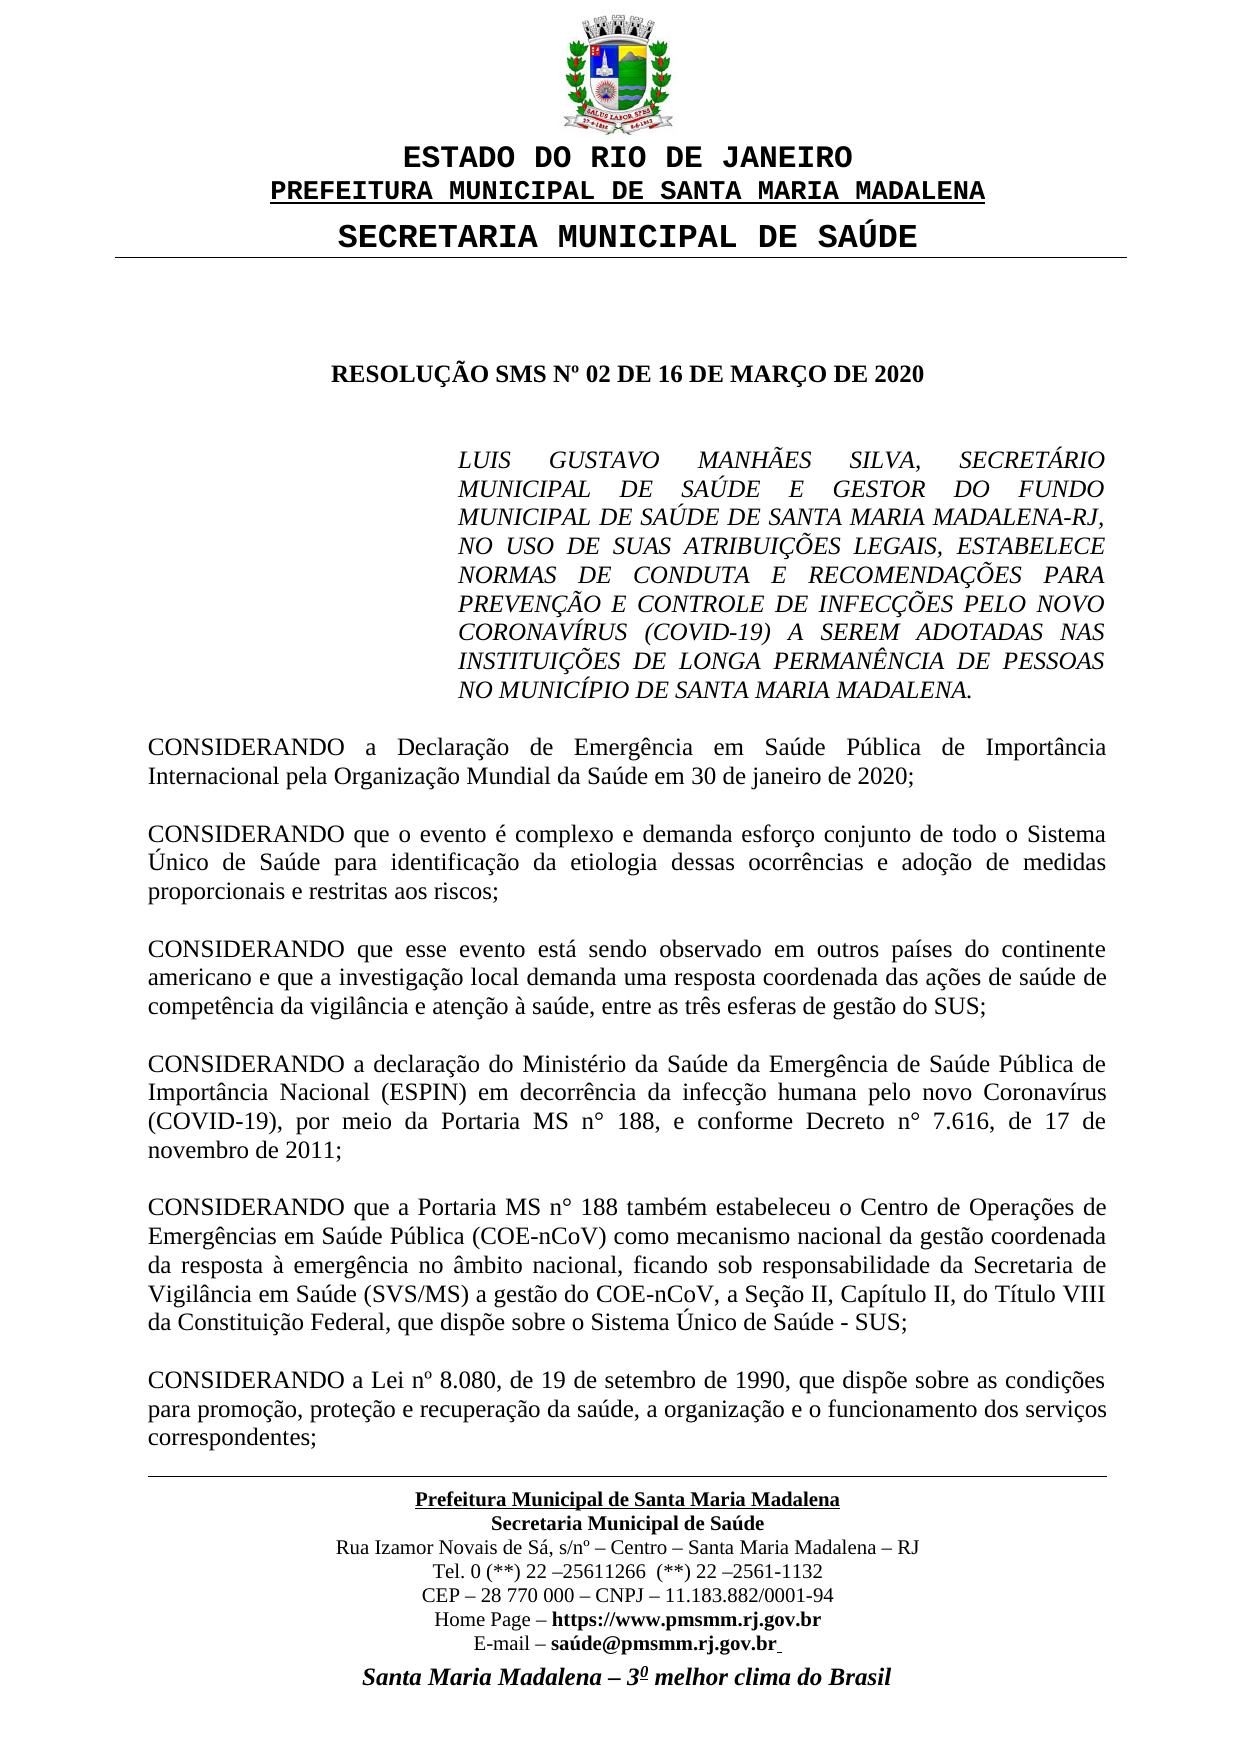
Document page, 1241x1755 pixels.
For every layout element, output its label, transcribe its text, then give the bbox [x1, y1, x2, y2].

text CONSIDERANDO a declaração do Ministério da Saúde da Emergência de Saúde Pública de Importância Nacional (ESPIN) em decorrência da infecção humana pelo novo Coronavírus (COVID-19), por meio da Portaria MS n° 188, e conforme Decreto n° 7.616, de 17 de novembro de 2011; [148, 1049, 1107, 1164]
text CONSIDERANDO que o evento é complexo e demanda esforço conjunto de todo o Sistema Único de Saúde para identificação da etiologia dessas ocorrências e adoção de medidas proporcionais e restritas aos riscos; [148, 819, 1107, 905]
text CONSIDERANDO que a Portaria MS n° 188 também estabeleceu o Centro de Operações de Emergências em Saúde Pública (COE-nCoV) como mecanismo nacional da gestão coordenada da resposta à emergência no âmbito nacional, ficando sob responsabilidade da Secretaria de Vigilância em Saúde (SVS/MS) a gestão do COE-nCoV, a Seção II, Capítulo II, do Título VIII da Constituição Federal, que dispõe sobre o Sistema Único de Saúde - SUS; [148, 1192, 1107, 1336]
text LUIS GUSTAVO MANHÃES SILVA, SECRETÁRIO MUNICIPAL DE SAÚDE E GESTOR DO FUNDO MUNICIPAL DE SAÚDE DE SANTA MARIA MADALENA-RJ, NO USO DE SUAS ATRIBUIÇÕES LEGAIS, ESTABELECE NORMAS DE CONDUTA E RECOMENDAÇÕES PARA PREVENÇÃO E CONTROLE DE INFECÇÕES PELO NOVO CORONAVÍRUS (COVID-19) A SEREM ADOTADAS NAS INSTITUIÇÕES DE LONGA PERMANÊNCIA DE PESSOAS NO MUNICÍPIO DE SANTA MARIA MADALENA. [458, 445, 1107, 704]
text CONSIDERANDO a Declaração de Emergência em Saúde Pública de Importância Internacional pela Organização Mundial da Saúde em 30 de janeiro de 2020; [148, 732, 1107, 790]
text CONSIDERANDO que esse evento está sendo observado em outros países do continente americano e que a investigação local demanda uma resposta coordenada das ações de saúde de competência da vigilância e atenção à saúde, entre as três esferas de gestão do SUS; [148, 934, 1107, 1020]
text CONSIDERANDO a Lei nº 8.080, de 19 de setembro de 1990, que dispõe sobre as condições para promoção, proteção e recuperação da saúde, a organização e o funcionamento dos serviços correspondentes; [148, 1365, 1107, 1451]
text RESOLUÇÃO SMS Nº 02 DE 16 DE MARÇO DE 2020 [148, 359, 1107, 387]
